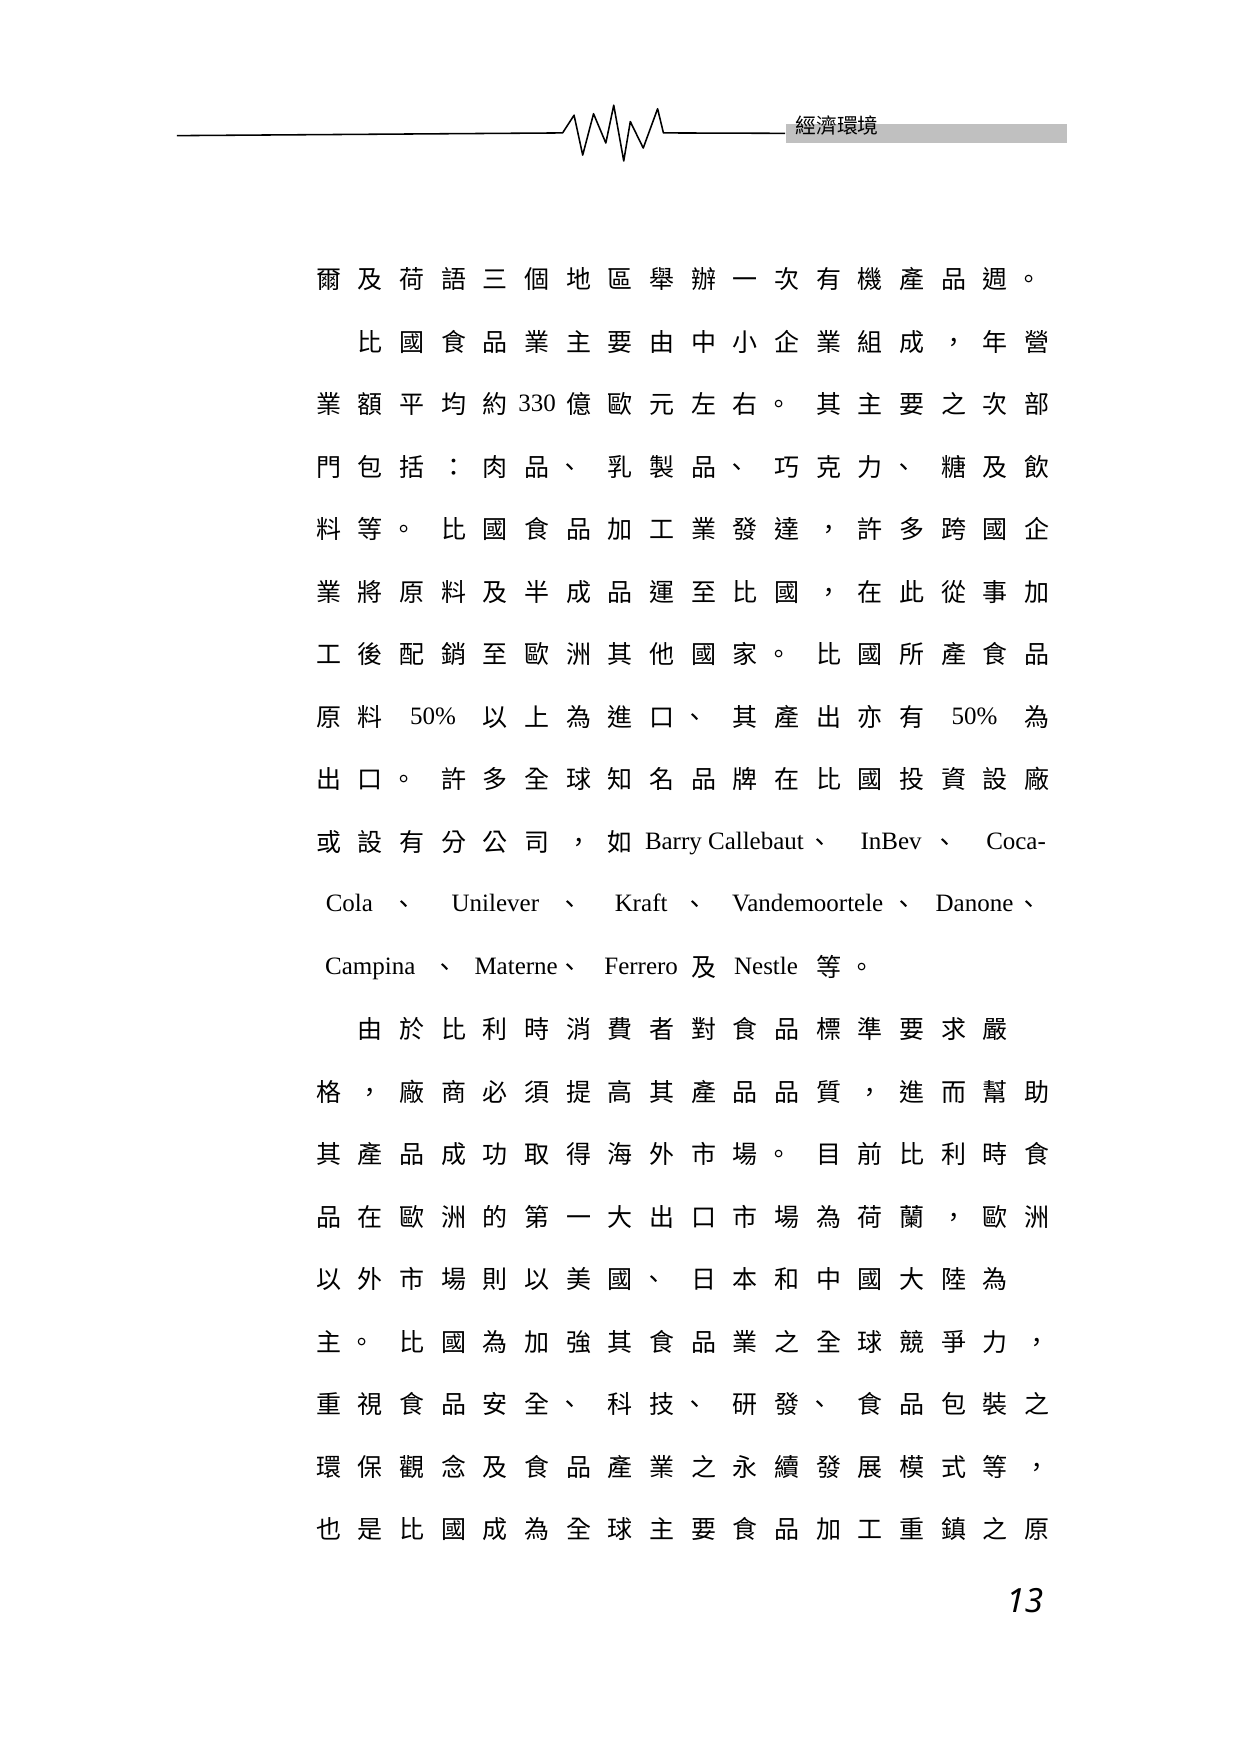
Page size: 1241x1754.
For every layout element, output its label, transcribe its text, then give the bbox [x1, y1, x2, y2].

text 比國食品業主要由中小企業組成，年營業額平均約330億歐元左右。其主要之次部門包括：肉品、乳製品、巧克力、糖及飲料等。比國食品加工業發達，許多跨國企業將原料及半成品運至比國，在此從事加工後配銷至歐洲其他國家。比國所產食品原料50%以上為進口、其產出亦有50%為出口。許多全球知名品牌在比國投資設廠或設有分公司，如Barry Callebaut、InBev、Coca-Cola、Unilever、Kraft、Vandemoortele、Danone、Campina、Materne、Ferrero及Nestle等。 [281, 299, 1058, 986]
text 爾及荷語三個地區舉辦一次有機產品週。 [281, 236, 1058, 299]
text 由於比利時消費者對食品標準要求嚴格，廠商必須提高其產品品質，進而幫助其產品成功取得海外市場。目前比利時食品在歐洲的第一大出口市場為荷蘭，歐洲以外市場則以美國、日本和中國大陸為主。比國為加強其食品業之全球競爭力，重視食品安全、科技、研發、食品包裝之環保觀念及食品產業之永續發展模式等，也是比國成為全球主要食品加工重鎮之原 [281, 986, 1058, 1549]
